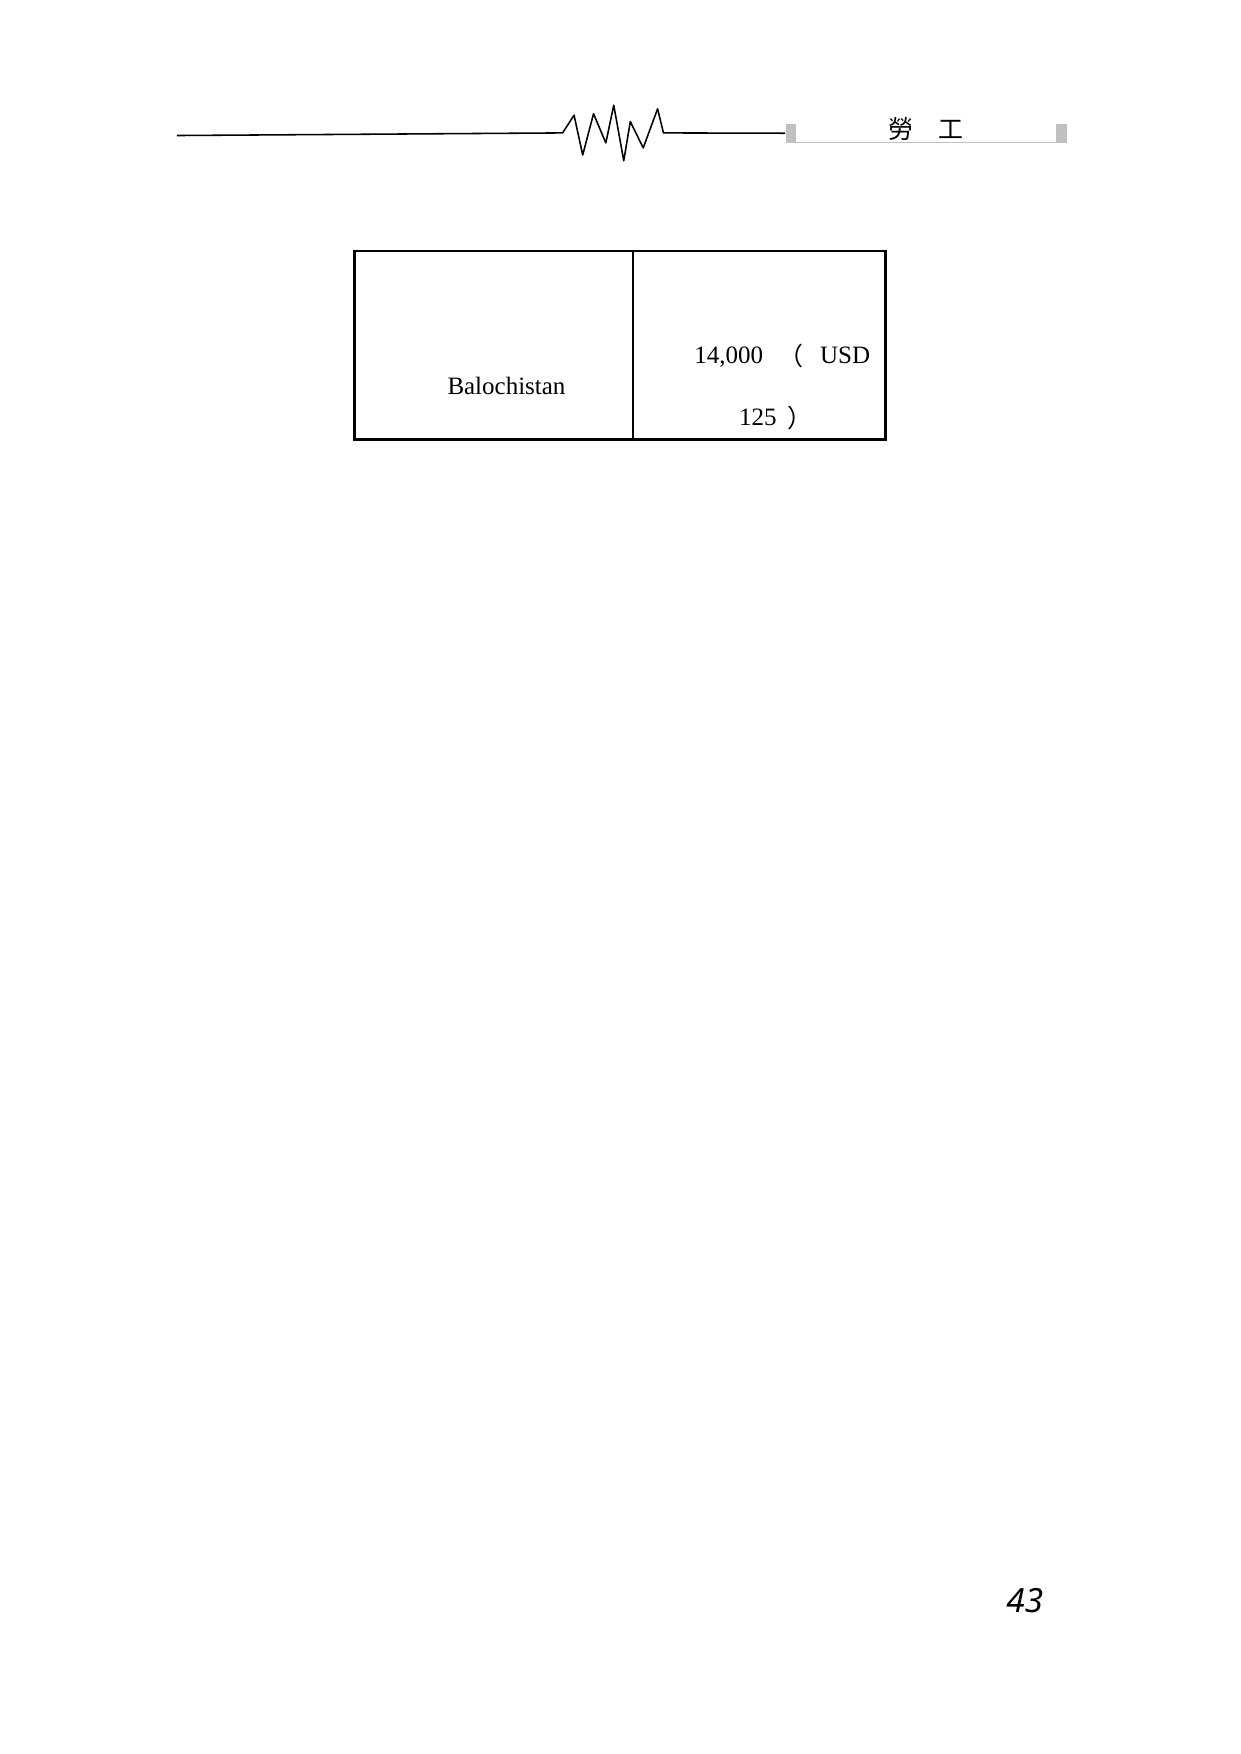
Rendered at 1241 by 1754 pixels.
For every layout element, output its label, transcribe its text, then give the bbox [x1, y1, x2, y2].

table_cell 14,000（USD 125） [634, 252, 884, 438]
table_cell Balochistan [356, 252, 632, 438]
